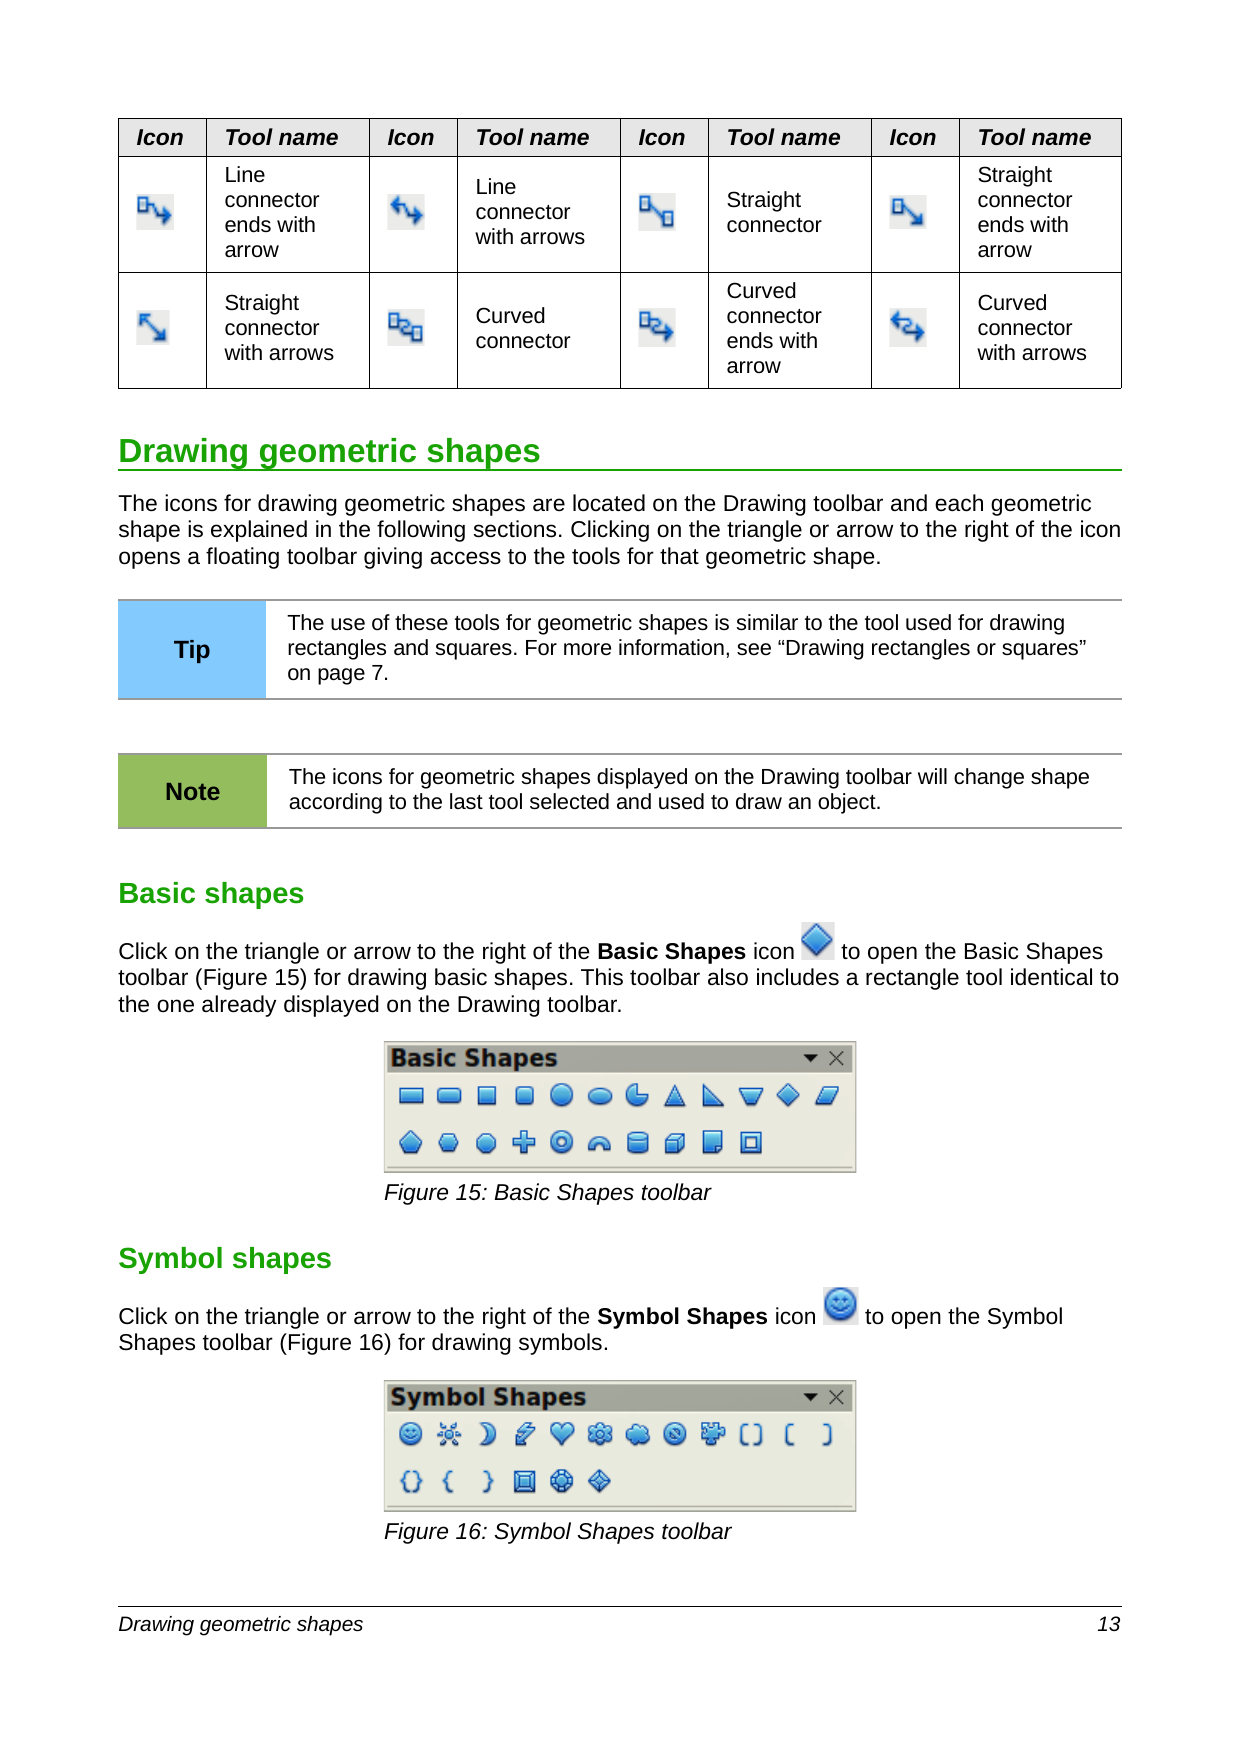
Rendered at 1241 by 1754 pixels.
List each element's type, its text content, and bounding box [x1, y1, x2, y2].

table_cell Line connector ends with arrow [207, 157, 369, 272]
subtitle Drawing geometric shapes [118, 431, 1122, 469]
table_header Icon [119, 119, 206, 156]
table_cell [370, 273, 457, 387]
table_cell Curved connector [458, 273, 620, 387]
table_header Note [118, 755, 267, 827]
picture [889, 195, 927, 229]
table_cell [872, 273, 959, 387]
table_header Tool name [960, 119, 1121, 156]
table_header The use of these tools for geometric shapes is similar to the tool used for drawing rectangles and squares. For more information, see “Drawing rectangles or squares” on page 7. [266, 601, 1122, 698]
table_header The icons for geometric shapes displayed on the Drawing toolbar will change shape according to the last tool selected and used to draw an object. [268, 755, 1122, 827]
table_cell Straight connector [709, 157, 871, 272]
table_cell [370, 157, 457, 272]
table_cell [872, 157, 959, 272]
table_header Icon [872, 119, 959, 156]
text Figure 16: Symbol Shapes toolbar [384, 1518, 856, 1544]
subtitle Basic shapes [118, 876, 1122, 910]
picture [889, 308, 927, 347]
table_header Icon [621, 119, 708, 156]
table_cell [621, 273, 708, 387]
table_cell [119, 273, 206, 387]
text Click on the triangle or arrow to the right of the Symbol Shapes icon to open the Symbol Shapes toolbar (Figure 16) for drawing symbols. [118, 1287, 1122, 1355]
picture [387, 309, 425, 346]
table_header Tool name [207, 119, 369, 156]
table_header Icon [370, 119, 457, 156]
text Figure 15: Basic Shapes toolbar [384, 1179, 856, 1205]
table_cell [621, 157, 708, 272]
table_cell Curved connector with arrows [960, 273, 1121, 387]
picture [136, 310, 170, 345]
table_header Tool name [709, 119, 871, 156]
text Click on the triangle or arrow to the right of the Basic Shapes icon to open the Basic Shapes toolbar (Figure 15) for drawing basic shapes. This toolbar also includes a rectangle tool identical to the one already displayed on the Drawing toolbar. [118, 922, 1122, 1017]
table_header Tool name [458, 119, 620, 156]
picture [638, 193, 676, 231]
table_cell Curved connector ends with arrow [709, 273, 871, 387]
picture [823, 1287, 859, 1325]
table_header Tip [118, 601, 266, 698]
picture [801, 922, 835, 960]
table_cell [119, 157, 206, 272]
subtitle Symbol shapes [118, 1241, 1122, 1274]
table_cell Line connector with arrows [458, 157, 620, 272]
text The icons for drawing geometric shapes are located on the Drawing toolbar and each geometric shape is explained in the following sections. Clicking on the triangle or arrow to the right of the icon opens a floating toolbar giving access to the tools for that geometric shape. [118, 490, 1122, 569]
picture [136, 194, 174, 230]
table_cell Straight connector ends with arrow [960, 157, 1121, 272]
picture [383, 1380, 857, 1512]
table_cell Straight connector with arrows [207, 273, 369, 387]
picture [638, 308, 676, 347]
picture [387, 194, 425, 230]
picture [383, 1041, 857, 1173]
